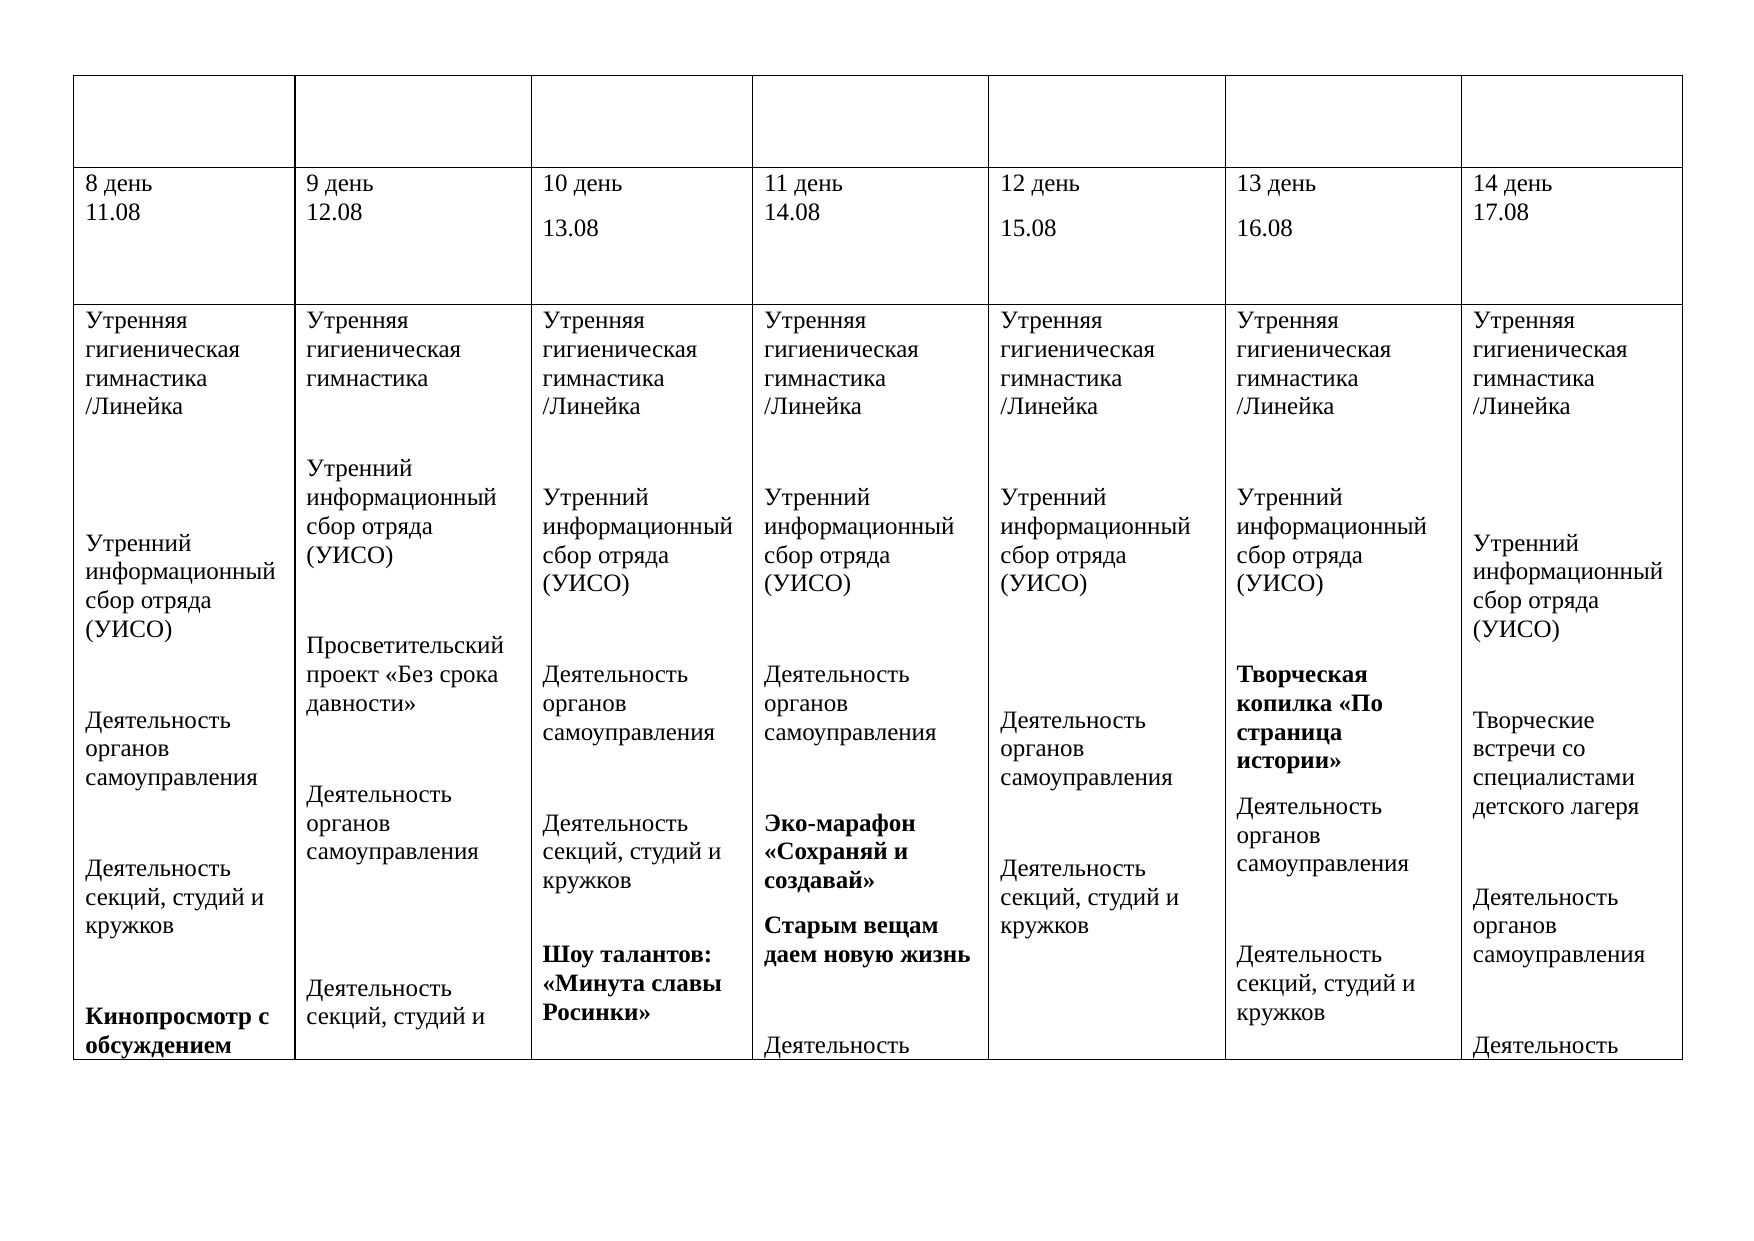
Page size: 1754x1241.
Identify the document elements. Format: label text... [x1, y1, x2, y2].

table_cell 11 день 14.08 [753, 168, 988, 304]
table_cell Утренняя гигиеническая гимнастика /Линейка Утренний информационный сбор отряда (УИСО) Деятельность органов самоуправления Деятельность секций, студий и кружков [989, 305, 1225, 1059]
table_cell 12 день 15.08 [989, 168, 1225, 304]
table_cell Утренняя гигиеническая гимнастика /Линейка Утренний информационный сбор отряда (УИСО) Творческая копилка «По страница истории» Деятельность органов самоуправления Деятельность секций, студий и кружков [1226, 305, 1461, 1059]
table_cell Утренняя гигиеническая гимнастика /Линейка Утренний информационный сбор отряда (УИСО) Деятельность органов самоуправления Деятельность секций, студий и кружков Шоу талантов: «Минута славы Росинки» [532, 305, 752, 1059]
table_cell [1462, 76, 1682, 167]
table_cell 8 день 11.08 [74, 168, 294, 304]
table_cell [532, 76, 752, 167]
table_cell Утренняя гигиеническая гимнастика /Линейка Утренний информационный сбор отряда (УИСО) Деятельность органов самоуправления Эко-марафон «Сохраняй и создавай» Старым вещам даем новую жизнь Деятельность [753, 305, 988, 1059]
table_cell 13 день 16.08 [1226, 168, 1461, 304]
table_cell [74, 76, 294, 167]
table_cell [753, 76, 988, 167]
table_cell [1226, 76, 1461, 167]
table_cell Утренняя гигиеническая гимнастика Утренний информационный сбор отряда (УИСО) Просветительский проект «Без срока давности» Деятельность органов самоуправления Деятельность секций, студий и [296, 305, 531, 1059]
table_cell 9 день 12.08 [296, 168, 531, 304]
table_cell Утренняя гигиеническая гимнастика /Линейка Утренний информационный сбор отряда (УИСО) Творческие встречи со специалистами детского лагеря Деятельность органов самоуправления Деятельность [1462, 305, 1682, 1059]
table_cell 10 день 13.08 [532, 168, 752, 304]
table_cell Утренняя гигиеническая гимнастика /Линейка Утренний информационный сбор отряда (УИСО) Деятельность органов самоуправления Деятельность секций, студий и кружков Кинопросмотр с обсуждением [74, 305, 294, 1059]
table_cell 14 день 17.08 [1462, 168, 1682, 304]
table_cell [989, 76, 1225, 167]
table_cell [296, 76, 531, 167]
